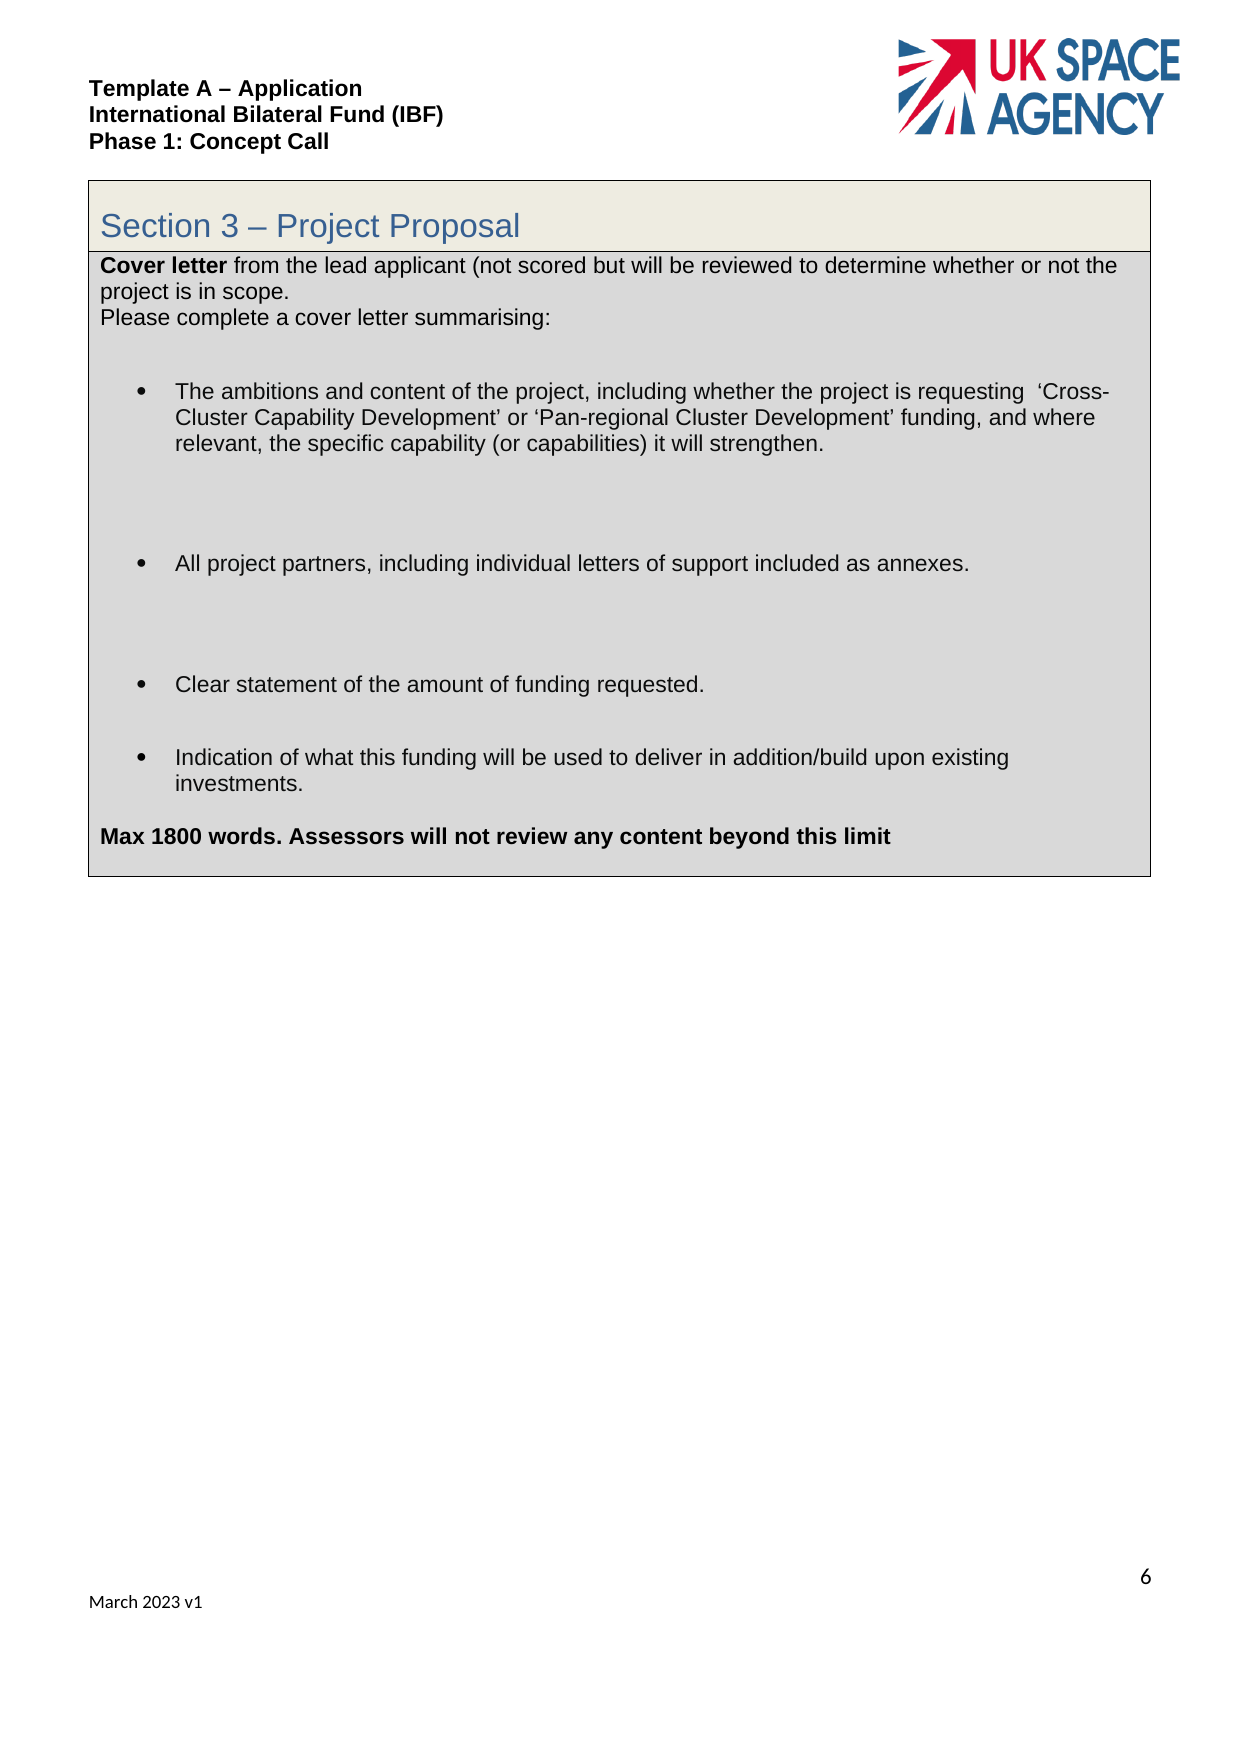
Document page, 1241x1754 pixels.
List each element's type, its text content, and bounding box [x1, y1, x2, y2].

table_header [1151, 180, 1182, 251]
table_header Section 3 – Project Proposal [89, 181, 1150, 251]
table_cell [1151, 251, 1182, 876]
table_cell Cover letter from the lead applicant (not scored but will be reviewed to determine whether or not the project is in scope. Please complete a cover letter summarising: The ambitions and content of the project, including whether the project is requesting ‘Cross-Cluster Capability Development’ or ‘Pan-regional Cluster Development’ funding, and where relevant, the specific capability (or capabilities) it will strengthen. All project partners, including individual letters of support included as annexes. Clear statement of the amount of funding requested. Indication of what this funding will be used to deliver in addition/build upon existing investments. Max 1800 words. Assessors will not review any content beyond this limit [89, 252, 1150, 876]
